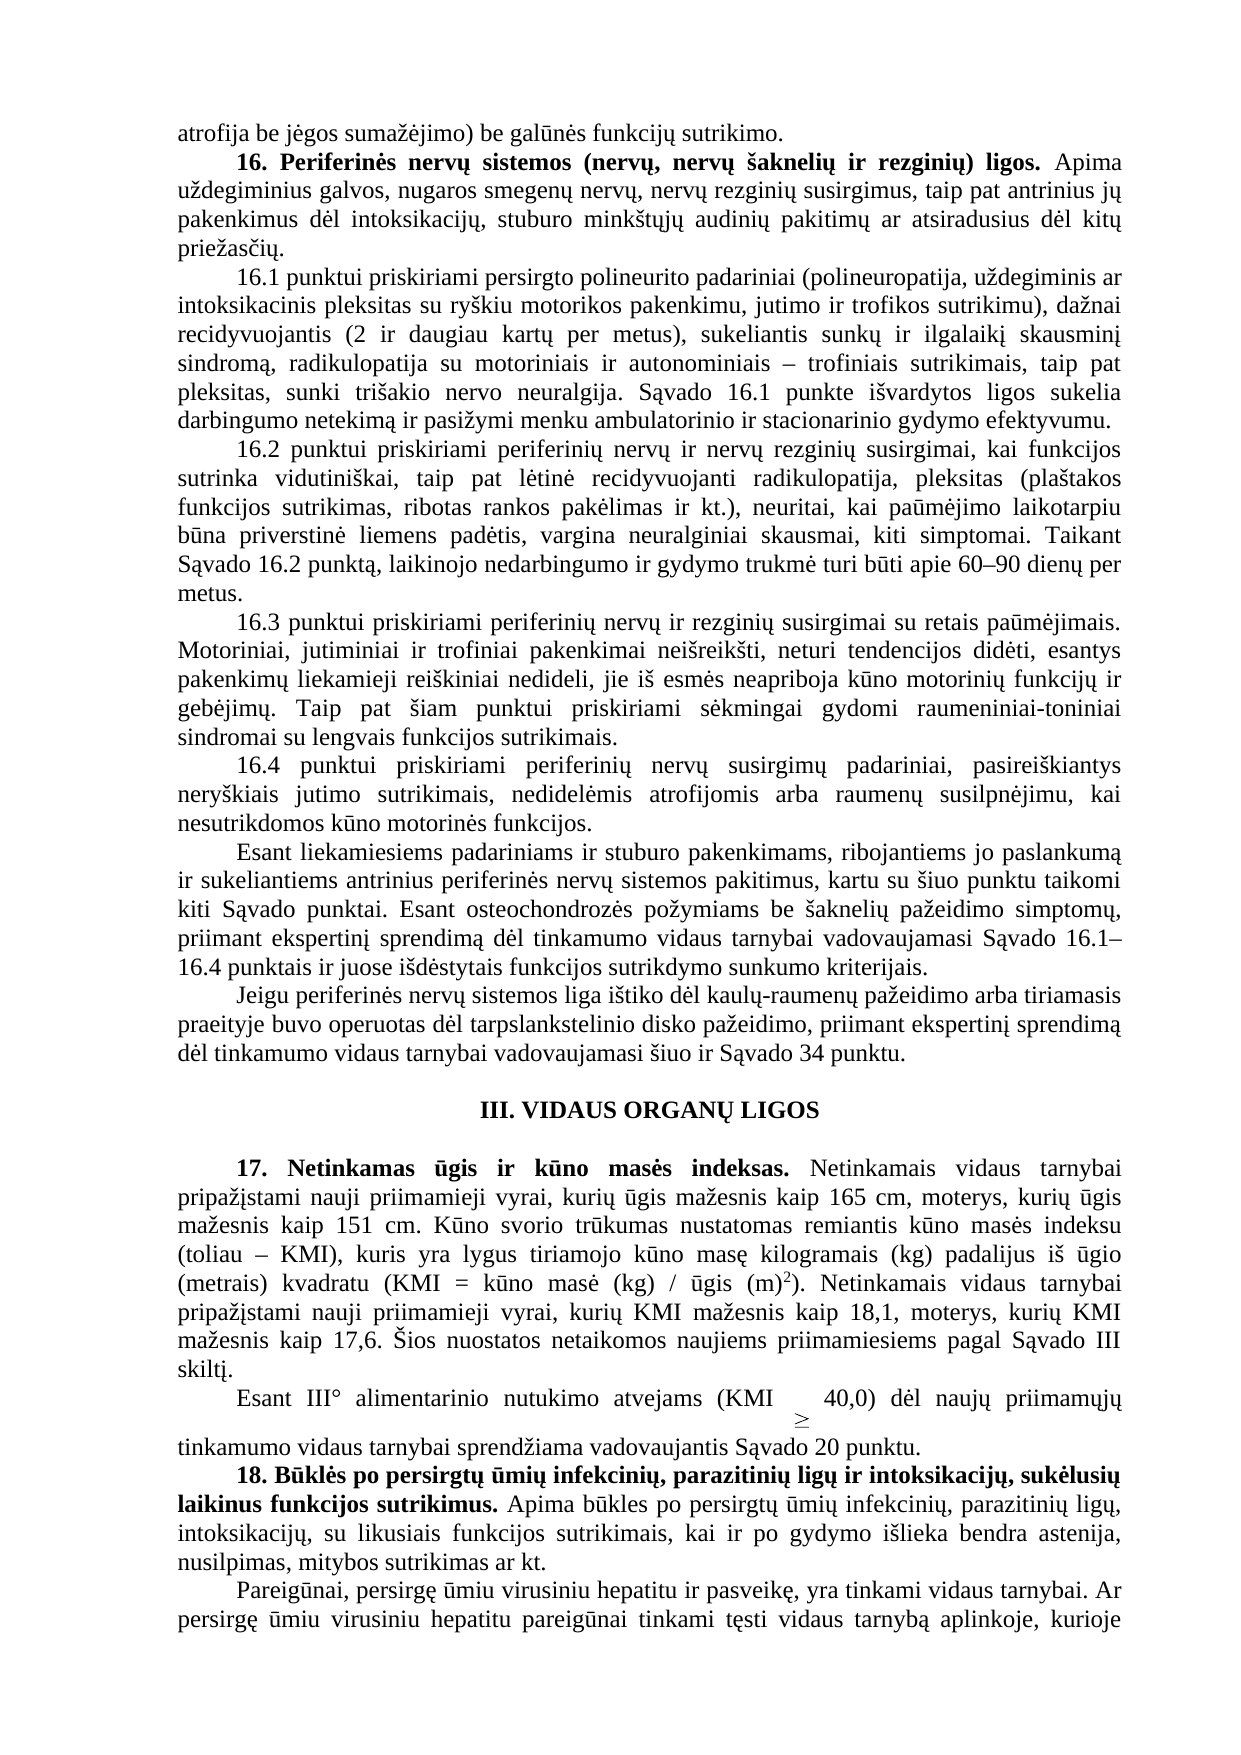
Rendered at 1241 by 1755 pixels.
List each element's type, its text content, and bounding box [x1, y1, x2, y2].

text 16.2 punktui priskiriami periferinių nervų ir nervų rezginių susirgimai, kai funkcijos sutrinka vidutiniškai, taip pat lėtinė recidyvuojanti radikulopatija, pleksitas (plaštakos funkcijos sutrikimas, ribotas rankos pakėlimas ir kt.), neuritai, kai paūmėjimo laikotarpiu būna priverstinė liemens padėtis, vargina neuralginiai skausmai, kiti simptomai. Taikant Sąvado 16.2 punktą, laikinojo nedarbingumo ir gydymo trukmė turi būti apie 60–90 dienų per metus. [177, 434, 1122, 607]
text 16.3 punktui priskiriami periferinių nervų ir rezginių susirgimai su retais paūmėjimais. Motoriniai, jutiminiai ir trofiniai pakenkimai neišreikšti, neturi tendencijos didėti, esantys pakenkimų liekamieji reiškiniai nedideli, jie iš esmės neapriboja kūno motorinių funkcijų ir gebėjimų. Taip pat šiam punktui priskiriami sėkmingai gydomi raumeniniai-toniniai sindromai su lengvais funkcijos sutrikimais. [177, 607, 1122, 751]
text Pareigūnai, persirgę ūmiu virusiniu hepatitu ir pasveikę, yra tinkami vidaus tarnybai. Ar persirgę ūmiu virusiniu hepatitu pareigūnai tinkami tęsti vidaus tarnybą aplinkoje, kurioje [177, 1576, 1122, 1633]
text Esant III° alimentarinio nutukimo atvejams (KMI >= 40,0) dėl naujų priimamųjų tinkamumo vidaus tarnybai sprendžiama vadovaujantis Sąvado 20 punktu. [177, 1383, 1122, 1461]
text 17. Netinkamas ūgis ir kūno masės indeksas. Netinkamais vidaus tarnybai pripažįstami nauji priimamieji vyrai, kurių ūgis mažesnis kaip 165 cm, moterys, kurių ūgis mažesnis kaip 151 cm. Kūno svorio trūkumas nustatomas remiantis kūno masės indeksu (toliau – KMI), kuris yra lygus tiriamojo kūno masę kilogramais (kg) padalijus iš ūgio (metrais) kvadratu (KMI = kūno masė (kg) / ūgis (m)2). Netinkamais vidaus tarnybai pripažįstami nauji priimamieji vyrai, kurių KMI mažesnis kaip 18,1, moterys, kurių KMI mažesnis kaip 17,6. Šios nuostatos netaikomos naujiems priimamiesiems pagal Sąvado III skiltį. [177, 1153, 1122, 1383]
text 18. Būklės po persirgtų ūmių infekcinių, parazitinių ligų ir intoksikacijų, sukėlusių laikinus funkcijos sutrikimus. Apima būkles po persirgtų ūmių infekcinių, parazitinių ligų, intoksikacijų, su likusiais funkcijos sutrikimais, kai ir po gydymo išlieka bendra astenija, nusilpimas, mitybos sutrikimas ar kt. [177, 1461, 1122, 1576]
text 16.1 punktui priskiriami persirgto polineurito padariniai (polineuropatija, uždegiminis ar intoksikacinis pleksitas su ryškiu motorikos pakenkimu, jutimo ir trofikos sutrikimu), dažnai recidyvuojantis (2 ir daugiau kartų per metus), sukeliantis sunkų ir ilgalaikį skausminį sindromą, radikulopatija su motoriniais ir autonominiais – trofiniais sutrikimais, taip pat pleksitas, sunki trišakio nervo neuralgija. Sąvado 16.1 punkte išvardytos ligos sukelia darbingumo netekimą ir pasižymi menku ambulatorinio ir stacionarinio gydymo efektyvumu. [177, 262, 1122, 434]
text Esant liekamiesiems padariniams ir stuburo pakenkimams, ribojantiems jo paslankumą ir sukeliantiems antrinius periferinės nervų sistemos pakitimus, kartu su šiuo punktu taikomi kiti Sąvado punktai. Esant osteochondrozės požymiams be šaknelių pažeidimo simptomų, priimant ekspertinį sprendimą dėl tinkamumo vidaus tarnybai vadovaujamasi Sąvado 16.1–16.4 punktais ir juose išdėstytais funkcijos sutrikdymo sunkumo kriterijais. [177, 837, 1122, 981]
text 16.4 punktui priskiriami periferinių nervų susirgimų padariniai, pasireiškiantys neryškiais jutimo sutrikimais, nedidelėmis atrofijomis arba raumenų susilpnėjimu, kai nesutrikdomos kūno motorinės funkcijos. [177, 751, 1122, 837]
text 16. Periferinės nervų sistemos (nervų, nervų šaknelių ir rezginių) ligos. Apima uždegiminius galvos, nugaros smegenų nervų, nervų rezginių susirgimus, taip pat antrinius jų pakenkimus dėl intoksikacijų, stuburo minkštųjų audinių pakitimų ar atsiradusius dėl kitų priežasčių. [177, 147, 1122, 262]
text III. Vidaus organų ligos [177, 1096, 1122, 1124]
text Jeigu periferinės nervų sistemos liga ištiko dėl kaulų-raumenų pažeidimo arba tiriamasis praeityje buvo operuotas dėl tarpslankstelinio disko pažeidimo, priimant ekspertinį sprendimą dėl tinkamumo vidaus tarnybai vadovaujamasi šiuo ir Sąvado 34 punktu. [177, 981, 1122, 1067]
text atrofija be jėgos sumažėjimo) be galūnės funkcijų sutrikimo. [177, 118, 1122, 147]
